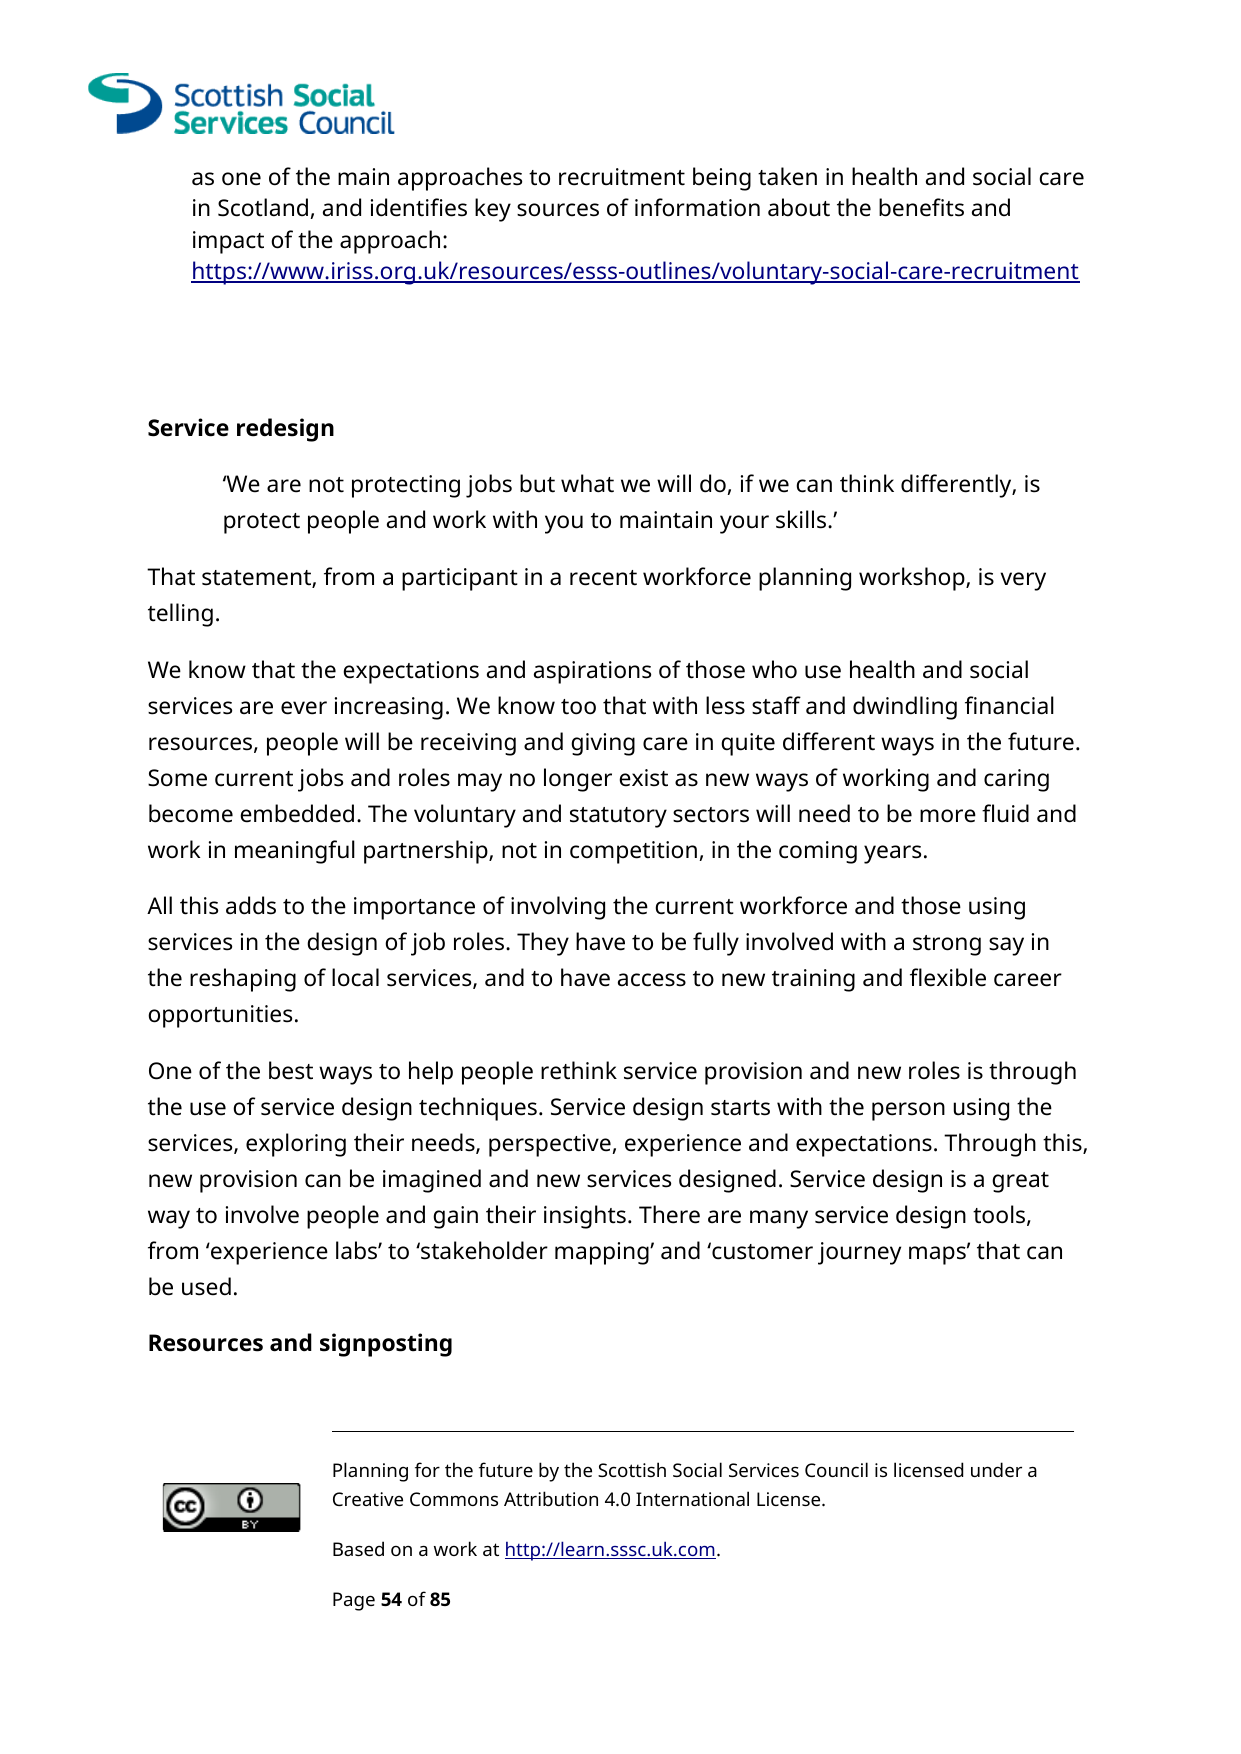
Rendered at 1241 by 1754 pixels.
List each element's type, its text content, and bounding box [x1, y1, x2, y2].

text We know that the expectations and aspirations of those who use health and social services are ever increasing. We know too that with less staff and dwindling financial resources, people will be receiving and giving care in quite different ways in the future. Some current jobs and roles may no longer exist as new ways of working and caring become embedded. The voluntary and statutory sectors will need to be more fluid and work in meaningful partnership, not in competition, in the coming years. [147, 654, 1090, 865]
text ‘We are not protecting jobs but what we will do, if we can think differently, is protect people and work with you to maintain your skills.’ [222, 468, 1090, 536]
text All this adds to the importance of involving the current workforce and those using services in the design of job roles. They have to be fully involved with a strong say in the reshaping of local services, and to have access to new training and flexible career opportunities. [147, 890, 1090, 1029]
text Service redesign [147, 412, 1090, 443]
text Resources and signposting [147, 1327, 1090, 1358]
text That statement, from a participant in a recent workforce planning workshop, is very telling. [147, 561, 1090, 628]
list as one of the main approaches to recruitment being taken in health and social care in Scotland, and identifies key sources of information about the benefits and impact of the approach: https://www.iriss.org.uk/resources/esss-outlines/voluntary-social-care-recruitment [147, 161, 1090, 286]
text One of the best ways to help people rethink service provision and new roles is through the use of service design techniques. Service design starts with the person using the services, exploring their needs, perspective, experience and expectations. Through this, new provision can be imagined and new services designed. Service design is a great way to involve people and gain their insights. There are many service design tools, from ‘experience labs’ to ‘stakeholder mapping’ and ‘customer journey maps’ that can be used. [147, 1055, 1090, 1302]
